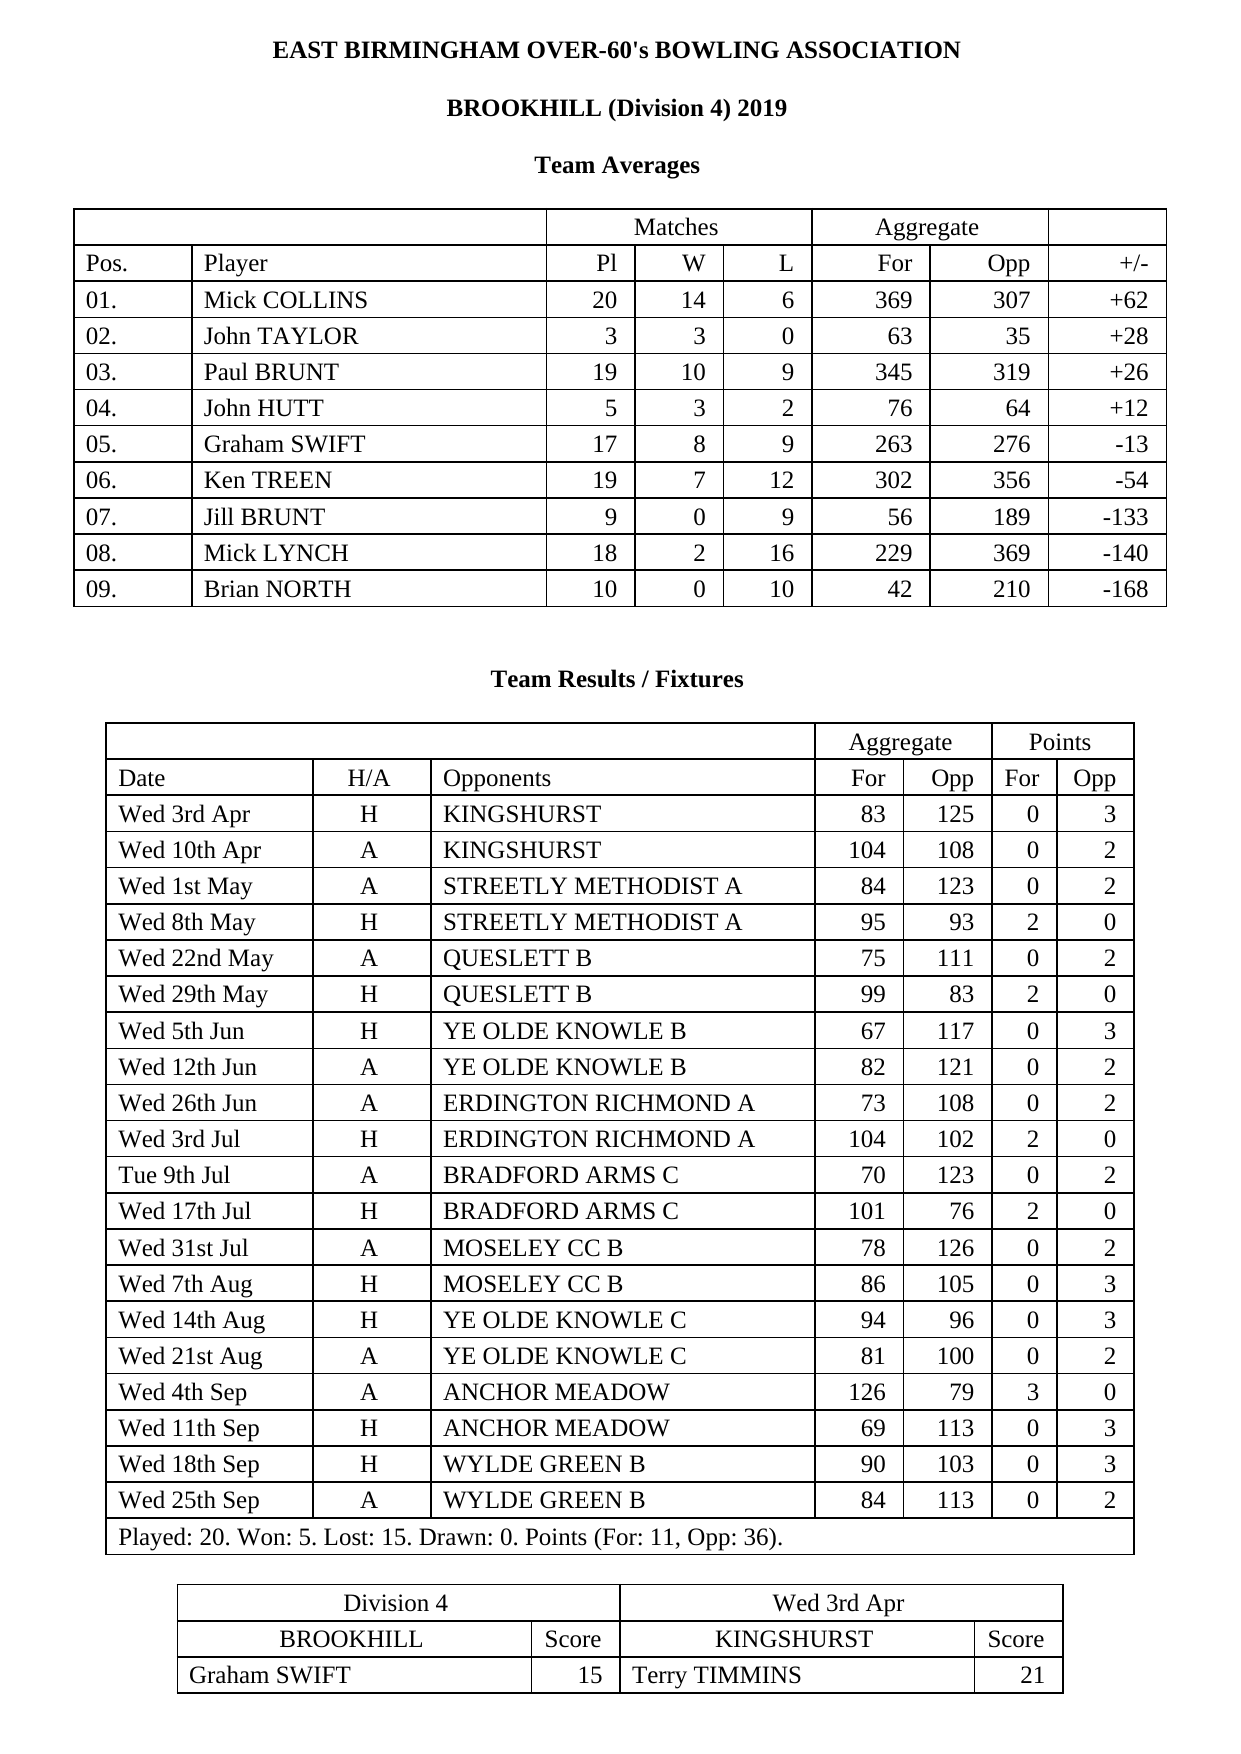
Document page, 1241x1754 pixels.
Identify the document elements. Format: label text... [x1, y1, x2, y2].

table_cell Graham SWIFT [193, 426, 546, 461]
table_cell Date [107, 760, 312, 794]
table_cell H [314, 796, 430, 831]
table_cell Opp [1058, 760, 1133, 794]
table_cell Wed 8th May [107, 905, 312, 939]
table_cell A [314, 1483, 430, 1517]
table_cell Brian NORTH [193, 571, 546, 606]
table_cell 03. [75, 354, 191, 389]
table_cell 105 [904, 1266, 991, 1300]
table_cell Wed 1st May [107, 868, 312, 903]
table_cell A [314, 1338, 430, 1373]
table_cell -13 [1049, 426, 1166, 461]
table_cell 101 [816, 1194, 903, 1228]
table_cell 90 [816, 1447, 903, 1481]
table_cell YE OLDE KNOWLE B [432, 1013, 814, 1047]
table_cell 42 [813, 571, 929, 606]
table_cell 104 [816, 1121, 903, 1156]
table_cell 111 [904, 941, 991, 975]
table_cell 302 [813, 463, 929, 497]
table_header [107, 724, 814, 758]
table_cell 0 [993, 1230, 1056, 1264]
table_cell For [813, 246, 929, 280]
table_cell 0 [993, 1085, 1056, 1120]
table_cell 06. [75, 463, 191, 497]
table_cell 93 [904, 905, 991, 939]
table_cell WYLDE GREEN B [432, 1447, 814, 1481]
table_cell A [314, 1049, 430, 1083]
table_cell 108 [904, 1085, 991, 1120]
table_cell For [816, 760, 903, 794]
table_cell 0 [993, 1338, 1056, 1373]
table_cell 2 [993, 977, 1056, 1011]
table_cell A [314, 941, 430, 975]
table_cell STREETLY METHODIST A [432, 905, 814, 939]
table_cell 3 [1058, 1302, 1133, 1337]
table_cell Wed 14th Aug [107, 1302, 312, 1337]
table_cell 20 [547, 282, 634, 316]
table_cell 2 [1058, 1338, 1133, 1373]
table_cell 345 [813, 354, 929, 389]
table_cell 09. [75, 571, 191, 606]
table_cell 9 [724, 426, 811, 461]
table_cell 9 [724, 354, 811, 389]
table_cell 3 [547, 318, 634, 352]
table_cell For [993, 760, 1056, 794]
table_cell Jill BRUNT [193, 499, 546, 533]
table_cell 102 [904, 1121, 991, 1156]
table_cell 10 [636, 354, 723, 389]
table_cell 63 [813, 318, 929, 352]
table_cell 04. [75, 390, 191, 425]
table_cell 2 [993, 905, 1056, 939]
table_header Wed 3rd Apr [621, 1585, 1062, 1620]
table_cell KINGSHURST [432, 832, 814, 867]
table_cell Ken TREEN [193, 463, 546, 497]
table_cell 0 [993, 1157, 1056, 1192]
table_cell 123 [904, 868, 991, 903]
table_header [75, 210, 546, 244]
table_cell 7 [636, 463, 723, 497]
table_cell 14 [636, 282, 723, 316]
table_cell 16 [724, 535, 811, 569]
table_cell 18 [547, 535, 634, 569]
table_cell Score [975, 1622, 1062, 1656]
table_cell 123 [904, 1157, 991, 1192]
table_cell 81 [816, 1338, 903, 1373]
table_cell 0 [993, 941, 1056, 975]
table_cell QUESLETT B [432, 977, 814, 1011]
table_cell 82 [816, 1049, 903, 1083]
table_cell 0 [993, 868, 1056, 903]
table_cell Pl [547, 246, 634, 280]
table_cell Graham SWIFT [178, 1658, 531, 1692]
table_cell 6 [724, 282, 811, 316]
table_cell 319 [931, 354, 1048, 389]
table_cell 3 [1058, 796, 1133, 831]
table_cell +26 [1049, 354, 1166, 389]
table_cell Wed 3rd Apr [107, 796, 312, 831]
table_cell Opp [904, 760, 991, 794]
table_cell 84 [816, 868, 903, 903]
table_cell 3 [1058, 1266, 1133, 1300]
table_cell ANCHOR MEADOW [432, 1411, 814, 1445]
table_cell 2 [1058, 868, 1133, 903]
table_cell A [314, 1374, 430, 1409]
table_cell 78 [816, 1230, 903, 1264]
table_cell 2 [1058, 1483, 1133, 1517]
table_cell 356 [931, 463, 1048, 497]
table_cell 83 [816, 796, 903, 831]
table_cell 2 [1058, 1157, 1133, 1192]
table_cell 83 [904, 977, 991, 1011]
table_cell Played: 20. Won: 5. Lost: 15. Drawn: 0. Points (For: 11, Opp: 36). [107, 1519, 1133, 1553]
table_cell 01. [75, 282, 191, 316]
table_cell 103 [904, 1447, 991, 1481]
table_cell 15 [532, 1658, 619, 1692]
table_cell KINGSHURST [621, 1622, 974, 1656]
table_cell 73 [816, 1085, 903, 1120]
table_cell KINGSHURST [432, 796, 814, 831]
table_cell 2 [1058, 1085, 1133, 1120]
table_cell Player [193, 246, 546, 280]
table_cell 2 [1058, 1230, 1133, 1264]
table_cell H [314, 1302, 430, 1337]
table_cell +/- [1049, 246, 1166, 280]
table_cell Wed 3rd Jul [107, 1121, 312, 1156]
table_cell MOSELEY CC B [432, 1266, 814, 1300]
table_cell 100 [904, 1338, 991, 1373]
table_cell A [314, 1085, 430, 1120]
table_cell Wed 22nd May [107, 941, 312, 975]
table_cell 0 [993, 1302, 1056, 1337]
table_cell 0 [724, 318, 811, 352]
table_cell 0 [993, 1013, 1056, 1047]
table_cell 79 [904, 1374, 991, 1409]
table_cell Wed 4th Sep [107, 1374, 312, 1409]
table_cell 3 [636, 318, 723, 352]
table_cell 5 [547, 390, 634, 425]
table_cell 0 [1058, 977, 1133, 1011]
table_cell 276 [931, 426, 1048, 461]
table_cell 117 [904, 1013, 991, 1047]
table_cell -54 [1049, 463, 1166, 497]
table_cell H [314, 1013, 430, 1047]
table_cell 0 [636, 571, 723, 606]
table_cell 99 [816, 977, 903, 1011]
table_cell 113 [904, 1483, 991, 1517]
table_cell BROOKHILL [178, 1622, 531, 1656]
table_cell 3 [1058, 1013, 1133, 1047]
table_cell Score [532, 1622, 619, 1656]
table_cell 0 [1058, 1194, 1133, 1228]
table_cell QUESLETT B [432, 941, 814, 975]
table_cell John HUTT [193, 390, 546, 425]
table_cell 369 [813, 282, 929, 316]
table_cell Wed 10th Apr [107, 832, 312, 867]
table_cell 125 [904, 796, 991, 831]
table_cell A [314, 1230, 430, 1264]
table_header Division 4 [178, 1585, 619, 1620]
table_cell 08. [75, 535, 191, 569]
table_cell YE OLDE KNOWLE C [432, 1338, 814, 1373]
table_cell Tue 9th Jul [107, 1157, 312, 1192]
table_header Points [993, 724, 1133, 758]
table_cell 17 [547, 426, 634, 461]
table_cell Paul BRUNT [193, 354, 546, 389]
table_cell 96 [904, 1302, 991, 1337]
table_cell YE OLDE KNOWLE C [432, 1302, 814, 1337]
table_cell 21 [975, 1658, 1062, 1692]
table_cell 9 [724, 499, 811, 533]
table_cell Mick LYNCH [193, 535, 546, 569]
table_cell Terry TIMMINS [621, 1658, 974, 1692]
table_cell 07. [75, 499, 191, 533]
table_cell 263 [813, 426, 929, 461]
table_cell H [314, 905, 430, 939]
table_cell Wed 25th Sep [107, 1483, 312, 1517]
table_cell 56 [813, 499, 929, 533]
table_cell 307 [931, 282, 1048, 316]
table_cell Wed 12th Jun [107, 1049, 312, 1083]
text Team Averages [38, 150, 1202, 179]
table_cell -168 [1049, 571, 1166, 606]
table_cell 0 [993, 796, 1056, 831]
table_cell 113 [904, 1411, 991, 1445]
table_cell BRADFORD ARMS C [432, 1157, 814, 1192]
table_cell STREETLY METHODIST A [432, 868, 814, 903]
table_cell John TAYLOR [193, 318, 546, 352]
table_cell MOSELEY CC B [432, 1230, 814, 1264]
table_cell 210 [931, 571, 1048, 606]
table_cell 8 [636, 426, 723, 461]
table_cell 86 [816, 1266, 903, 1300]
table_cell 02. [75, 318, 191, 352]
table_cell 70 [816, 1157, 903, 1192]
table_cell 2 [636, 535, 723, 569]
table_cell Wed 29th May [107, 977, 312, 1011]
table_cell Wed 18th Sep [107, 1447, 312, 1481]
table_cell 2 [993, 1194, 1056, 1228]
table_cell H [314, 1447, 430, 1481]
table_cell 05. [75, 426, 191, 461]
table_cell Wed 5th Jun [107, 1013, 312, 1047]
table_cell 0 [993, 1266, 1056, 1300]
table_cell 126 [816, 1374, 903, 1409]
table_cell A [314, 868, 430, 903]
table_cell Wed 21st Aug [107, 1338, 312, 1373]
table_cell H [314, 1121, 430, 1156]
table_cell 3 [1058, 1411, 1133, 1445]
table_cell -133 [1049, 499, 1166, 533]
table_cell Wed 11th Sep [107, 1411, 312, 1445]
table_cell 0 [636, 499, 723, 533]
table_cell +62 [1049, 282, 1166, 316]
table_cell A [314, 832, 430, 867]
table_cell 0 [1058, 1121, 1133, 1156]
table_cell +28 [1049, 318, 1166, 352]
table_cell 67 [816, 1013, 903, 1047]
table_cell 369 [931, 535, 1048, 569]
table_cell 69 [816, 1411, 903, 1445]
table_cell Wed 17th Jul [107, 1194, 312, 1228]
table_cell 104 [816, 832, 903, 867]
table_cell ERDINGTON RICHMOND A [432, 1085, 814, 1120]
table_header Aggregate [813, 210, 1048, 244]
table_cell Opp [931, 246, 1048, 280]
table_cell 94 [816, 1302, 903, 1337]
table_cell Wed 31st Jul [107, 1230, 312, 1264]
table_cell 3 [636, 390, 723, 425]
table_cell ERDINGTON RICHMOND A [432, 1121, 814, 1156]
table_cell 64 [931, 390, 1048, 425]
text BROOKHILL (Division 4) 2019 [38, 93, 1202, 122]
table_cell 0 [993, 1447, 1056, 1481]
table_cell 9 [547, 499, 634, 533]
text Team Results / Fixtures [38, 664, 1202, 693]
table_cell 0 [993, 1483, 1056, 1517]
table_cell 12 [724, 463, 811, 497]
table_cell 76 [904, 1194, 991, 1228]
table_cell 229 [813, 535, 929, 569]
table_cell Opponents [432, 760, 814, 794]
table_cell 76 [813, 390, 929, 425]
table_cell L [724, 246, 811, 280]
table_cell H/A [314, 760, 430, 794]
table_cell H [314, 1266, 430, 1300]
table_cell Wed 7th Aug [107, 1266, 312, 1300]
table_cell 2 [993, 1121, 1056, 1156]
table_cell H [314, 1194, 430, 1228]
table_cell ANCHOR MEADOW [432, 1374, 814, 1409]
table_cell A [314, 1157, 430, 1192]
table_cell 19 [547, 354, 634, 389]
table_cell +12 [1049, 390, 1166, 425]
table_cell 84 [816, 1483, 903, 1517]
table_cell 3 [1058, 1447, 1133, 1481]
table_cell 121 [904, 1049, 991, 1083]
table_cell BRADFORD ARMS C [432, 1194, 814, 1228]
table_cell 0 [993, 1049, 1056, 1083]
table_cell YE OLDE KNOWLE B [432, 1049, 814, 1083]
table_cell 0 [1058, 905, 1133, 939]
table_cell 75 [816, 941, 903, 975]
table_cell 0 [993, 832, 1056, 867]
table_cell Mick COLLINS [193, 282, 546, 316]
table_cell 2 [724, 390, 811, 425]
table_cell 95 [816, 905, 903, 939]
table_cell 10 [547, 571, 634, 606]
table_cell H [314, 1411, 430, 1445]
table_cell 2 [1058, 941, 1133, 975]
table_cell Pos. [75, 246, 191, 280]
table_header [1049, 210, 1166, 244]
table_cell WYLDE GREEN B [432, 1483, 814, 1517]
table_cell 10 [724, 571, 811, 606]
table_cell 2 [1058, 1049, 1133, 1083]
table_cell Wed 26th Jun [107, 1085, 312, 1120]
table_cell 3 [993, 1374, 1056, 1409]
table_header Matches [547, 210, 811, 244]
table_cell H [314, 977, 430, 1011]
table_cell 0 [993, 1411, 1056, 1445]
table_cell W [636, 246, 723, 280]
table_cell 2 [1058, 832, 1133, 867]
table_cell -140 [1049, 535, 1166, 569]
table_cell 19 [547, 463, 634, 497]
table_cell 189 [931, 499, 1048, 533]
table_cell 0 [1058, 1374, 1133, 1409]
table_cell 126 [904, 1230, 991, 1264]
table_cell 35 [931, 318, 1048, 352]
table_cell 108 [904, 832, 991, 867]
table_header Aggregate [816, 724, 991, 758]
